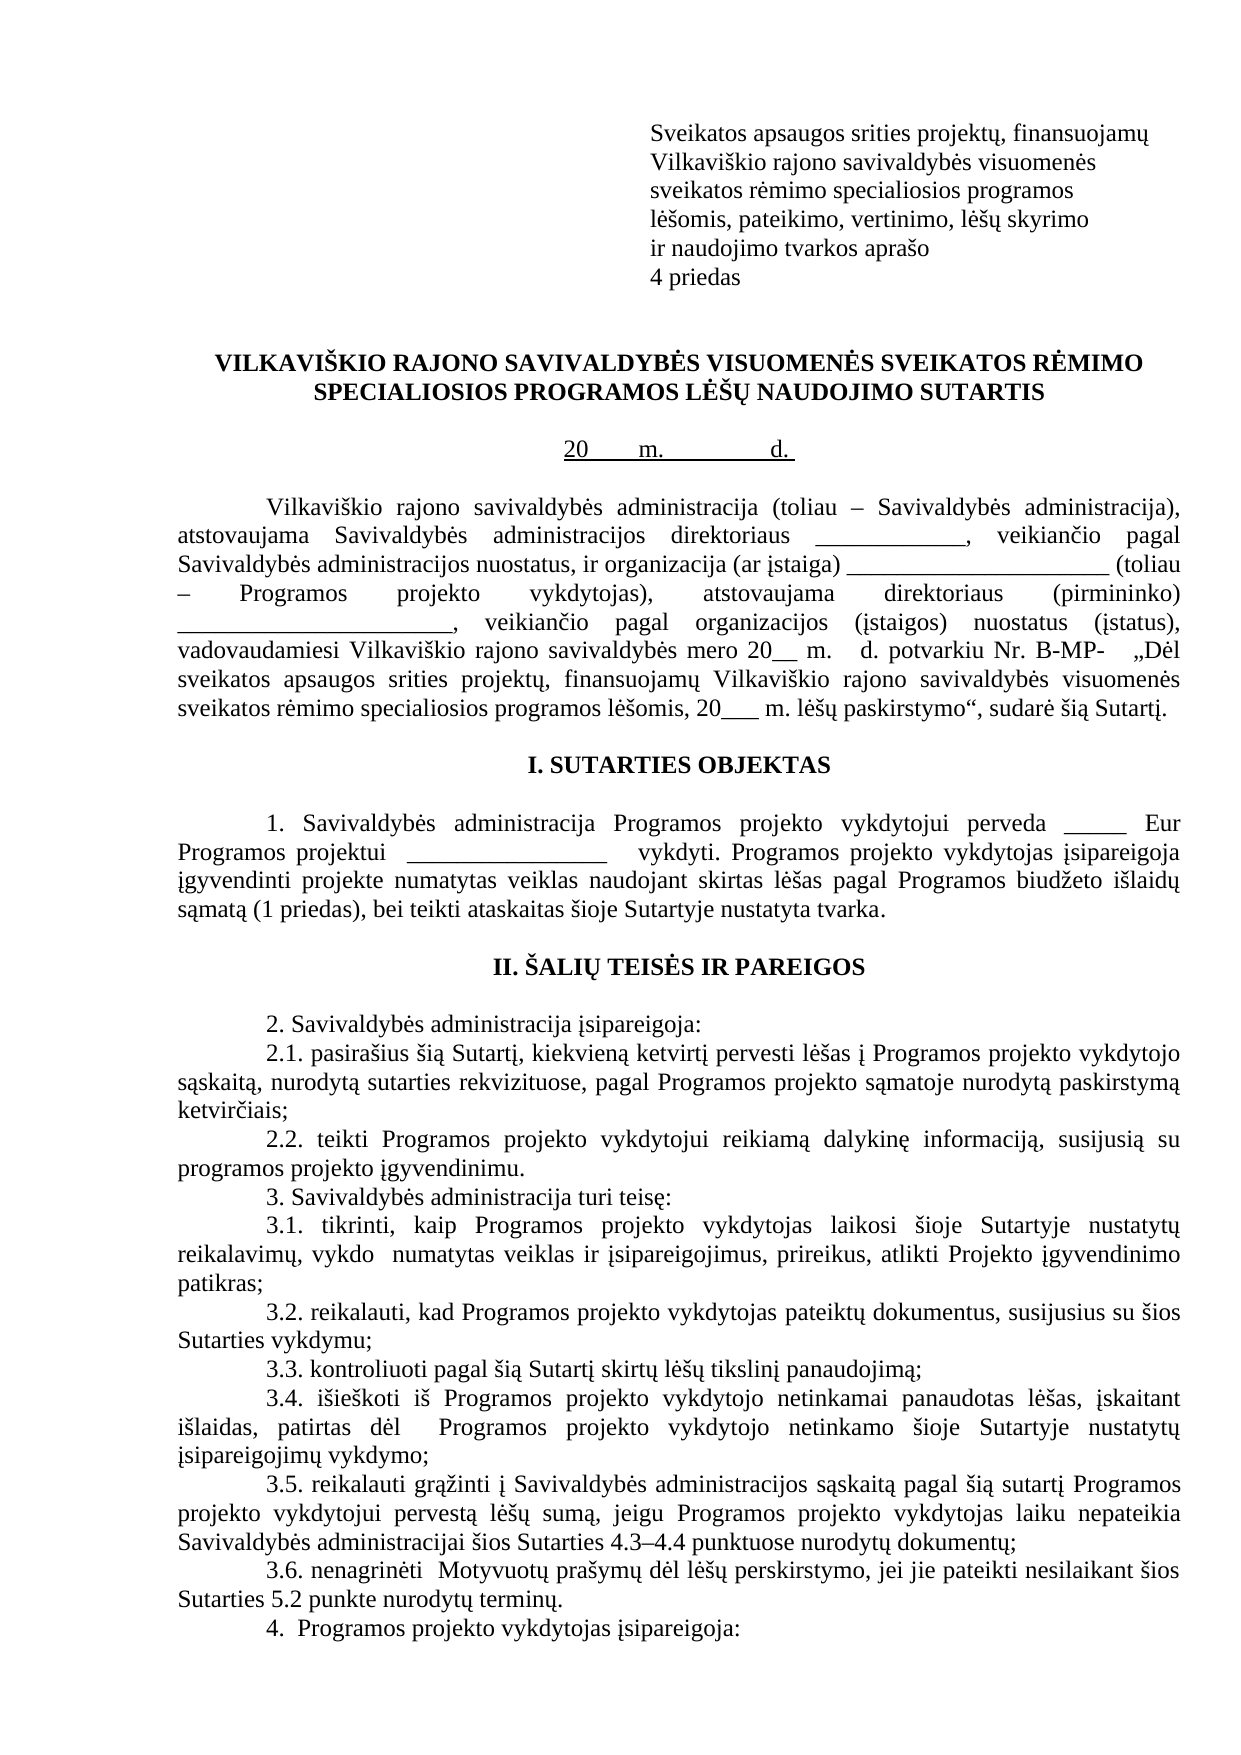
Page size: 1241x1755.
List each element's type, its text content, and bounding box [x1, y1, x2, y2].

text 3.2. reikalauti, kad Programos projekto vykdytojas pateiktų dokumentus, susijusius su šios Sutarties vykdymu; [177, 1297, 1181, 1354]
text 3.3. kontroliuoti pagal šią Sutartį skirtų lėšų tikslinį panaudojimą; [177, 1354, 1181, 1383]
text 4 priedas [177, 262, 1181, 291]
text 2.1. pasirašius šią Sutartį, kiekvieną ketvirtį pervesti lėšas į Programos projekto vykdytojo sąskaitą, nurodytą sutarties rekvizituose, pagal Programos projekto sąmatoje nurodytą paskirstymą ketvirčiais; [177, 1038, 1181, 1124]
text 3.5. reikalauti grąžinti į Savivaldybės administracijos sąskaitą pagal šią sutartį Programos projekto vykdytojui pervestą lėšų sumą, jeigu Programos projekto vykdytojas laiku nepateikia Savivaldybės administracijai šios Sutarties 4.3–4.4 punktuose nurodytų dokumentų; [177, 1469, 1181, 1556]
text I. SUTARTIES OBJEKTAS [177, 751, 1181, 779]
text Vilkaviškio rajono savivaldybės administracija (toliau – Savivaldybės administracija), atstovaujama Savivaldybės administracijos direktoriaus ____________, veikiančio pagal Savivaldybės administracijos nuostatus, ir organizacija (ar įstaiga) _____________________ (toliau – Programos projekto vykdytojas), atstovaujama direktoriaus (pirmininko) ______________________, veikiančio pagal organizacijos (įstaigos) nuostatus (įstatus), vadovaudamiesi Vilkaviškio rajono savivaldybės mero 20__ m. d. potvarkiu Nr. B-MP- „Dėl sveikatos apsaugos srities projektų, finansuojamų Vilkaviškio rajono savivaldybės visuomenės sveikatos rėmimo specialiosios programos lėšomis, 20___ m. lėšų paskirstymo“, sudarė šią Sutartį. [177, 492, 1181, 722]
text Sveikatos apsaugos srities projektų, finansuojamų [177, 118, 1181, 147]
text 3.6. nenagrinėti Motyvuotų prašymų dėl lėšų perskirstymo, jei jie pateikti nesilaikant šios Sutarties 5.2 punkte nurodytų terminų. [177, 1556, 1181, 1613]
text Vilkaviškio rajono savivaldybės visuomenės [177, 147, 1181, 176]
text 2.2. teikti Programos projekto vykdytojui reikiamą dalykinę informaciją, susijusią su programos projekto įgyvendinimu. [177, 1124, 1181, 1182]
text sveikatos rėmimo specialiosios programos [177, 176, 1181, 204]
text 3. Savivaldybės administracija turi teisę: [177, 1182, 1181, 1211]
text VILKAVIŠKIO RAJONO SAVIVALDYBĖS VISUOMENĖS SVEIKATOS RĖMIMO SPECIALIOSIOS PROGRAMOS LĖŠŲ NAUDOJIMO SUTARTIS [177, 348, 1181, 406]
text 4. Programos projekto vykdytojas įsipareigoja: [177, 1613, 1181, 1642]
text 3.1. tikrinti, kaip Programos projekto vykdytojas laikosi šioje Sutartyje nustatytų reikalavimų, vykdo numatytas veiklas ir įsipareigojimus, prireikus, atlikti Projekto įgyvendinimo patikras; [177, 1211, 1181, 1297]
text 20 m. d. [177, 434, 1181, 463]
text ir naudojimo tvarkos aprašo [177, 233, 1181, 262]
text II. ŠALIŲ TEISĖS IR PAREIGOS [177, 952, 1181, 981]
text lėšomis, pateikimo, vertinimo, lėšų skyrimo [177, 204, 1181, 233]
text 2. Savivaldybės administracija įsipareigoja: [177, 1009, 1181, 1038]
text 1. Savivaldybės administracija Programos projekto vykdytojui perveda _____ Eur Programos projektui ________________ vykdyti. Programos projekto vykdytojas įsipareigoja įgyvendinti projekte numatytas veiklas naudojant skirtas lėšas pagal Programos biudžeto išlaidų sąmatą (1 priedas), bei teikti ataskaitas šioje Sutartyje nustatyta tvarka. [177, 808, 1181, 923]
text 3.4. išieškoti iš Programos projekto vykdytojo netinkamai panaudotas lėšas, įskaitant išlaidas, patirtas dėl Programos projekto vykdytojo netinkamo šioje Sutartyje nustatytų įsipareigojimų vykdymo; [177, 1383, 1181, 1469]
